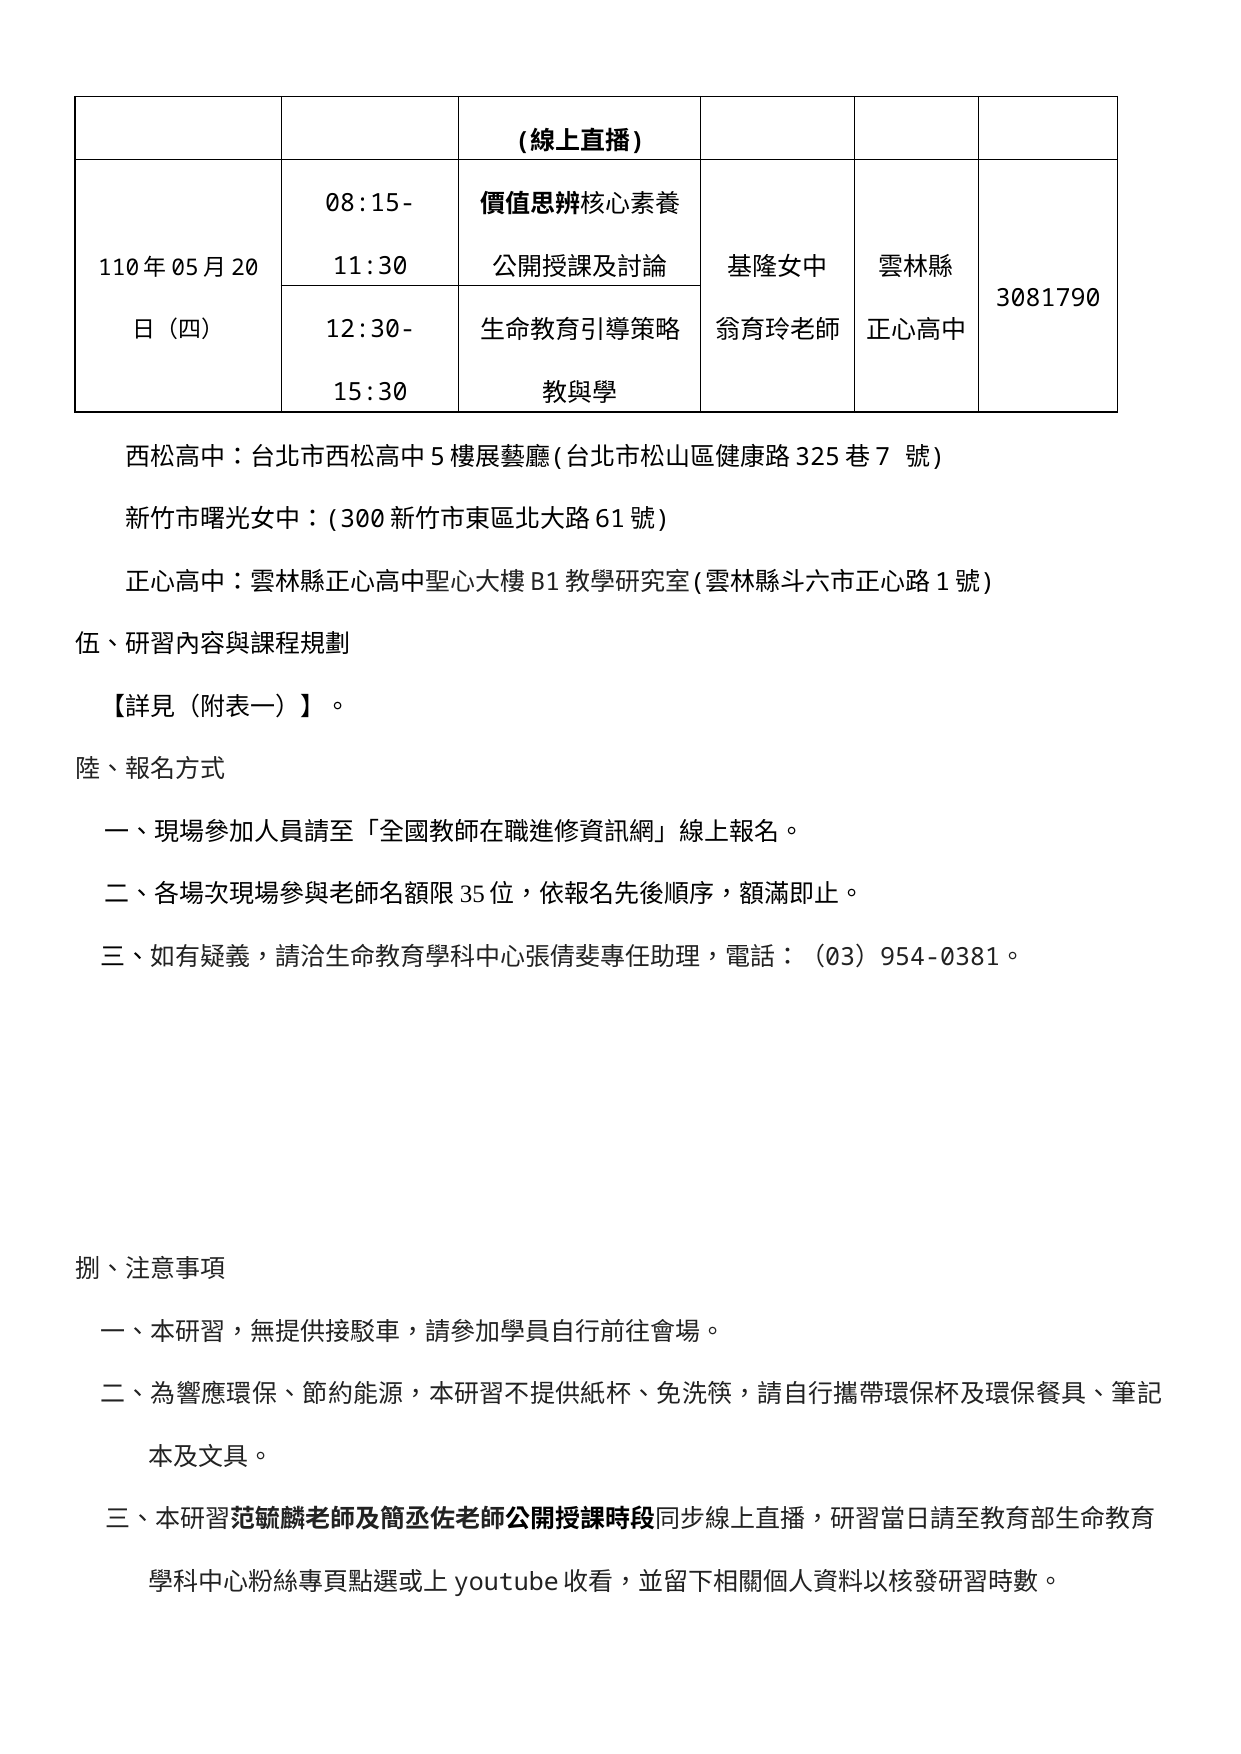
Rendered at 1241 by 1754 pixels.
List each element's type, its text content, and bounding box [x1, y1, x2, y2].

text 西松高中：台北市西松高中5樓展藝廳(台北市松山區健康路325巷7 號) [75, 412, 1165, 475]
text 【詳見（附表一）】。 [100, 662, 1165, 725]
text 二、各場次現場參與老師名額限35位，依報名先後順序，額滿即止。 [75, 850, 1165, 912]
text 三、本研習范毓麟老師及簡丞佐老師公開授課時段同步線上直播，研習當日請至教育部生命教育學科中心粉絲專頁點選或上youtube收看，並留下相關個人資料以核發研習時數。 [75, 1475, 1165, 1600]
text 一、現場參加人員請至「全國教師在職進修資訊網」線上報名。 [75, 787, 1165, 850]
table_cell [282, 97, 458, 159]
table_cell 基隆女中 翁育玲老師 [701, 160, 854, 411]
table_cell 08:15-11:30 [282, 160, 458, 285]
text 陸、報名方式 [75, 725, 1165, 787]
table_cell 3081790 [979, 160, 1117, 411]
table_cell 價值思辨核心素養 公開授課及討論 [459, 160, 700, 285]
text 伍、研習內容與課程規劃 [75, 600, 1165, 662]
table_cell [855, 97, 978, 159]
table_cell 生命教育引導策略教與學 [459, 286, 700, 411]
text 正心高中：雲林縣正心高中聖心大樓B1教學研究室(雲林縣斗六市正心路1號) [75, 537, 1165, 600]
text 一、本研習，無提供接駁車，請參加學員自行前往會場。 [75, 1287, 1165, 1350]
table_cell 雲林縣 正心高中 [855, 160, 978, 411]
text 二、為響應環保、節約能源，本研習不提供紙杯、免洗筷，請自行攜帶環保杯及環保餐具、筆記本及文具。 [75, 1350, 1165, 1475]
table_cell (線上直播) [459, 97, 700, 159]
table_cell [979, 97, 1117, 159]
text 三、如有疑義，請洽生命教育學科中心張倩斐專任助理，電話：（03）954-0381。 [75, 912, 1165, 975]
table_cell [701, 97, 854, 159]
text 新竹市曙光女中：(300新竹市東區北大路61號) [75, 475, 1165, 537]
table_cell [76, 97, 281, 159]
text 捌、注意事項 [75, 1225, 1165, 1287]
table_cell 12:30-15:30 [282, 286, 458, 411]
table_cell 110年05月20日（四） [76, 160, 281, 411]
